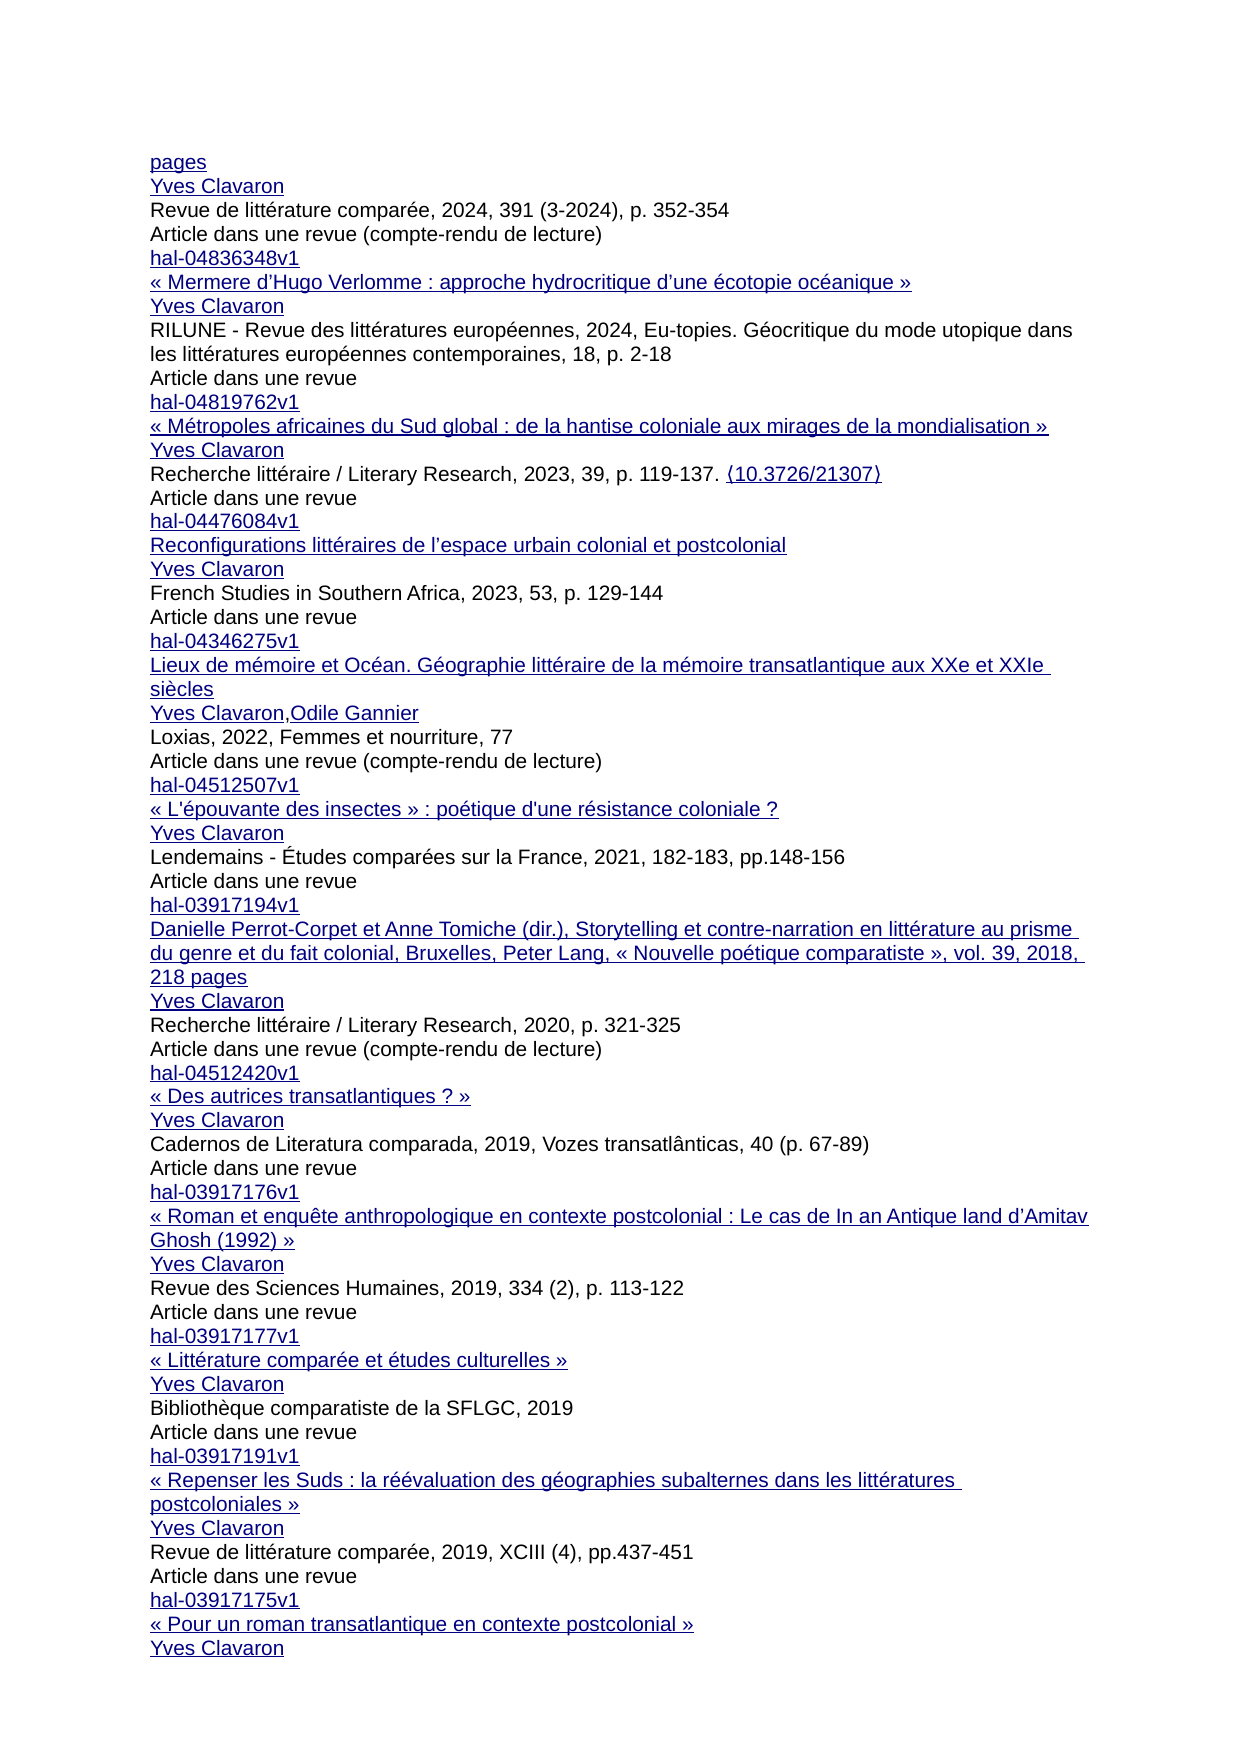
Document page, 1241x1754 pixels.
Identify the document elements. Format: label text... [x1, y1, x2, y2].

table_cell « Littérature comparée et études culturelles » Yves Clavaron Bibliothèque comparatiste de la SFLGC, 2019 Article dans une revue hal-03917191v1 [150, 1348, 1090, 1468]
table_cell « Roman et enquête anthropologique en contexte postcolonial : Le cas de In an Antique land d’Amitav Ghosh (1992) » Yves Clavaron Revue des Sciences Humaines, 2019, 334 (2), p. 113-122 Article dans une revue hal-03917177v1 [150, 1204, 1090, 1348]
table_cell Lieux de mémoire et Océan. Géographie littéraire de la mémoire transatlantique aux XXe et XXIe siècles Yves Clavaron,Odile Gannier Loxias, 2022, Femmes et nourriture, 77 Article dans une revue (compte-rendu de lecture) hal-04512507v1 [150, 653, 1090, 797]
table_cell Danielle Perrot-Corpet et Anne Tomiche (dir.), Storytelling et contre-narration en littérature au prisme du genre et du fait colonial, Bruxelles, Peter Lang, « Nouvelle poétique comparatiste », vol. 39, 2018, 218 pages Yves Clavaron Recherche littéraire / Literary Research, 2020, p. 321-325 Article dans une revue (compte-rendu de lecture) hal-04512420v1 [150, 917, 1090, 1084]
table_cell pages Yves Clavaron Revue de littérature comparée, 2024, 391 (3-2024), p. 352-354 Article dans une revue (compte-rendu de lecture) hal-04836348v1 [150, 150, 1090, 270]
table_cell « L'épouvante des insectes » : poétique d'une résistance coloniale ? Yves Clavaron Lendemains - Études comparées sur la France, 2021, 182-183, pp.148-156 Article dans une revue hal-03917194v1 [150, 797, 1090, 917]
table_cell Reconfigurations littéraires de l’espace urbain colonial et postcolonial Yves Clavaron French Studies in Southern Africa, 2023, 53, p. 129-144 Article dans une revue hal-04346275v1 [150, 533, 1090, 653]
table_cell « Mermere d’Hugo Verlomme : approche hydrocritique d’une écotopie océanique » Yves Clavaron RILUNE - Revue des littératures européennes, 2024, Eu-topies. Géocritique du mode utopique dans les littératures européennes contemporaines, 18, p. 2-18 Article dans une revue hal-04819762v1 [150, 270, 1090, 413]
table_cell « Métropoles africaines du Sud global : de la hantise coloniale aux mirages de la mondialisation » Yves Clavaron Recherche littéraire / Literary Research, 2023, 39, p. 119-137. ⟨10.3726/21307⟩ Article dans une revue hal-04476084v1 [150, 414, 1090, 533]
table_cell « Des autrices transatlantiques ? » Yves Clavaron Cadernos de Literatura comparada, 2019, Vozes transatlânticas, 40 (p. 67-89) Article dans une revue hal-03917176v1 [150, 1084, 1090, 1204]
table_cell « Repenser les Suds : la réévaluation des géographies subalternes dans les littératures postcoloniales » Yves Clavaron Revue de littérature comparée, 2019, XCIII (4), pp.437-451 Article dans une revue hal-03917175v1 [150, 1468, 1090, 1611]
table_cell « Pour un roman transatlantique en contexte postcolonial » Yves Clavaron [150, 1611, 1090, 1659]
